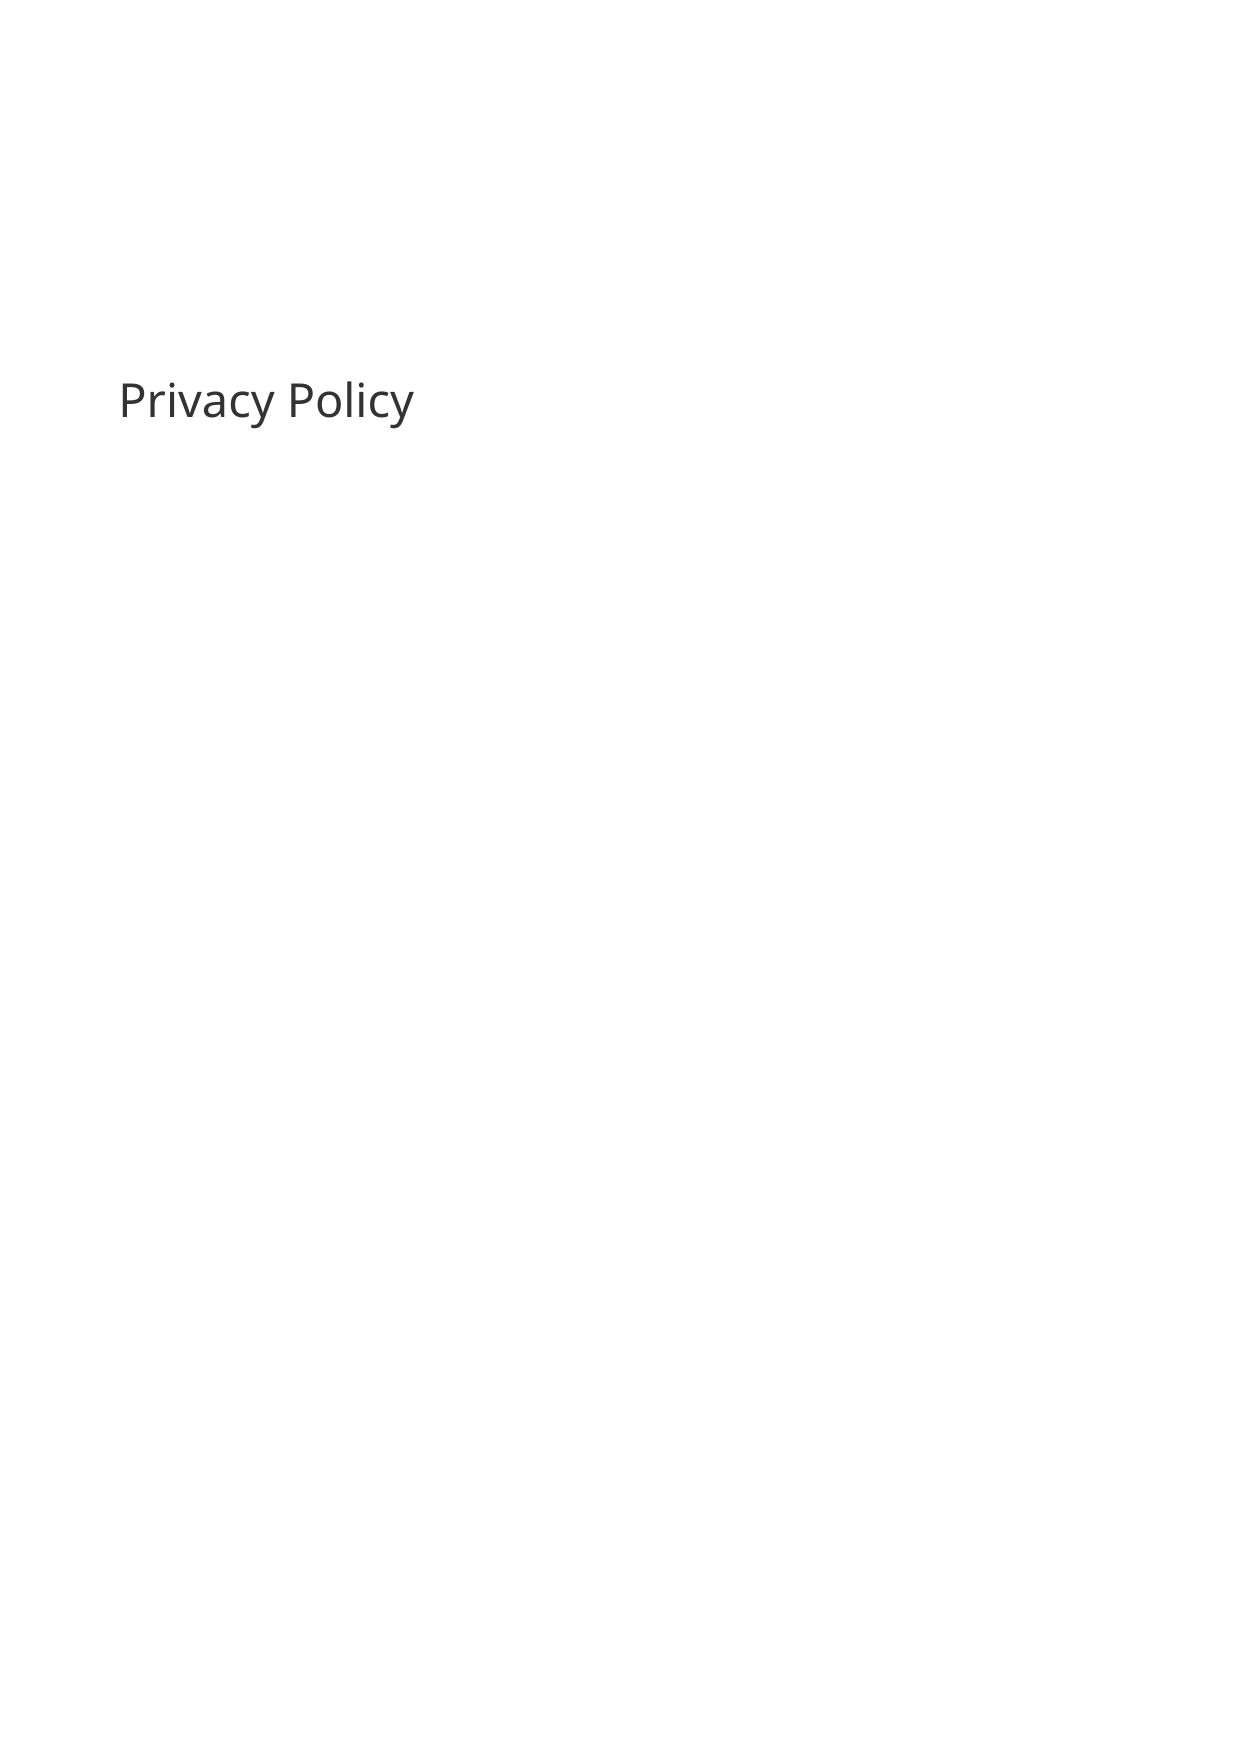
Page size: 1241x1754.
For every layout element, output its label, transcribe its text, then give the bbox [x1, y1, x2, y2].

subtitle Privacy Policy [118, 367, 1122, 431]
